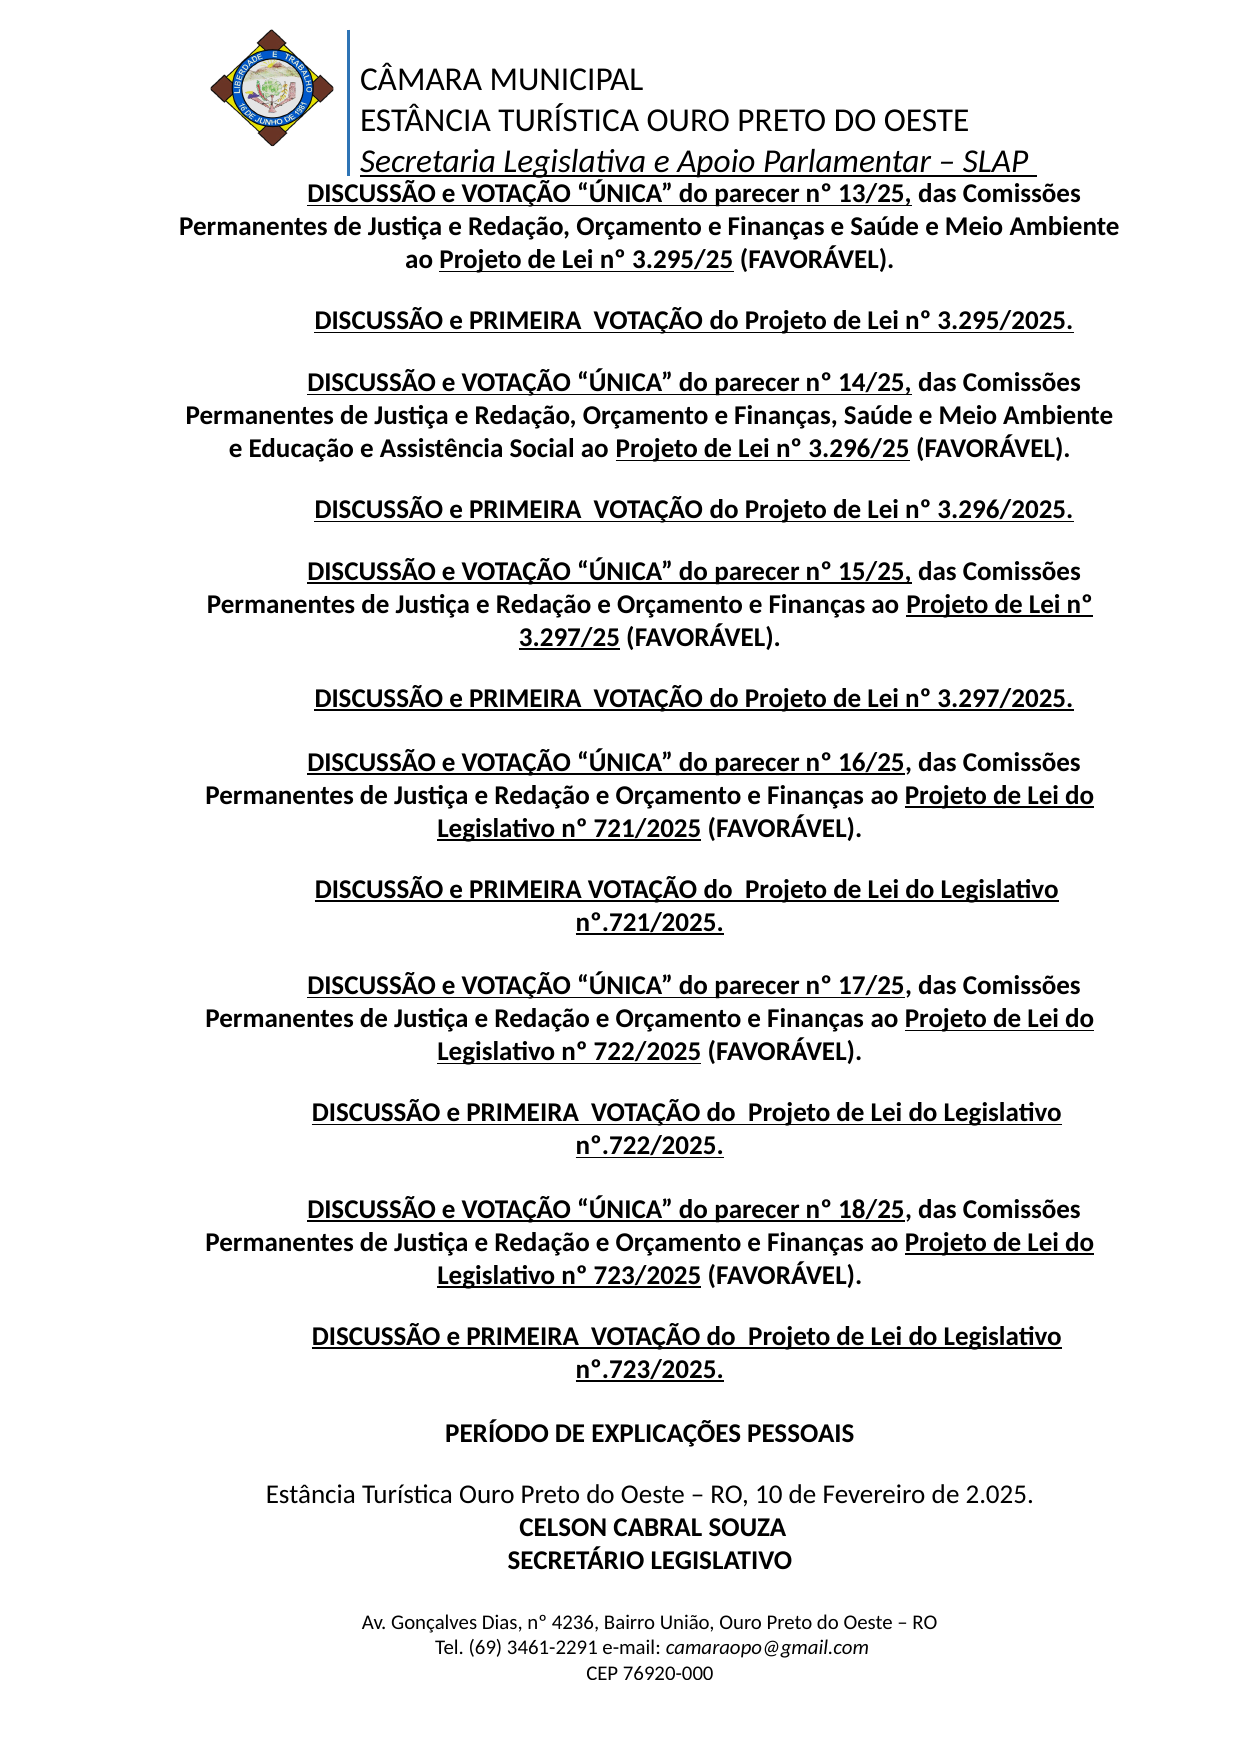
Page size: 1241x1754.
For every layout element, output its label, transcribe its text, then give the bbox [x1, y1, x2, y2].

text Estância Turística Ouro Preto do Oeste – RO, 10 de Fevereiro de 2.025. [177, 1477, 1122, 1511]
text DISCUSSÃO e PRIMEIRA VOTAÇÃO do Projeto de Lei nº 3.297/2025. [177, 681, 1122, 714]
text DISCUSSÃO e VOTAÇÃO “ÚNICA” do parecer nº 13/25, das Comissões Permanentes de Justiça e Redação, Orçamento e Finanças e Saúde e Meio Ambiente ao Projeto de Lei nº 3.295/25 (FAVORÁVEL). [177, 176, 1122, 276]
text DISCUSSÃO e VOTAÇÃO “ÚNICA” do parecer nº 14/25, das Comissões Permanentes de Justiça e Redação, Orçamento e Finanças, Saúde e Meio Ambiente e Educação e Assistência Social ao Projeto de Lei nº 3.296/25 (FAVORÁVEL). [177, 365, 1122, 464]
text DISCUSSÃO e PRIMEIRA VOTAÇÃO do Projeto de Lei nº 3.295/2025. [177, 303, 1122, 337]
text DISCUSSÃO e PRIMEIRA VOTAÇÃO do Projeto de Lei do Legislativo nº.721/2025. [177, 872, 1122, 938]
text CELSON CABRAL SOUZA [177, 1511, 1122, 1543]
text DISCUSSÃO e VOTAÇÃO “ÚNICA” do parecer nº 15/25, das Comissões Permanentes de Justiça e Redação e Orçamento e Finanças ao Projeto de Lei nº 3.297/25 (FAVORÁVEL). [177, 554, 1122, 653]
text DISCUSSÃO e PRIMEIRA VOTAÇÃO do Projeto de Lei do Legislativo nº.722/2025. [177, 1096, 1122, 1162]
text SECRETÁRIO LEGISLATIVO [177, 1543, 1122, 1577]
text PERÍODO DE EXPLICAÇÕES PESSOAIS [177, 1416, 1122, 1449]
text DISCUSSÃO e VOTAÇÃO “ÚNICA” do parecer nº 17/25, das Comissões Permanentes de Justiça e Redação e Orçamento e Finanças ao Projeto de Lei do Legislativo nº 722/2025 (FAVORÁVEL). [177, 968, 1122, 1067]
text DISCUSSÃO e PRIMEIRA VOTAÇÃO do Projeto de Lei do Legislativo nº.723/2025. [177, 1319, 1122, 1385]
text DISCUSSÃO e PRIMEIRA VOTAÇÃO do Projeto de Lei nº 3.296/2025. [177, 492, 1122, 525]
text DISCUSSÃO e VOTAÇÃO “ÚNICA” do parecer nº 16/25, das Comissões Permanentes de Justiça e Redação e Orçamento e Finanças ao Projeto de Lei do Legislativo nº 721/2025 (FAVORÁVEL). [177, 745, 1122, 844]
text DISCUSSÃO e VOTAÇÃO “ÚNICA” do parecer nº 18/25, das Comissões Permanentes de Justiça e Redação e Orçamento e Finanças ao Projeto de Lei do Legislativo nº 723/2025 (FAVORÁVEL). [177, 1192, 1122, 1291]
